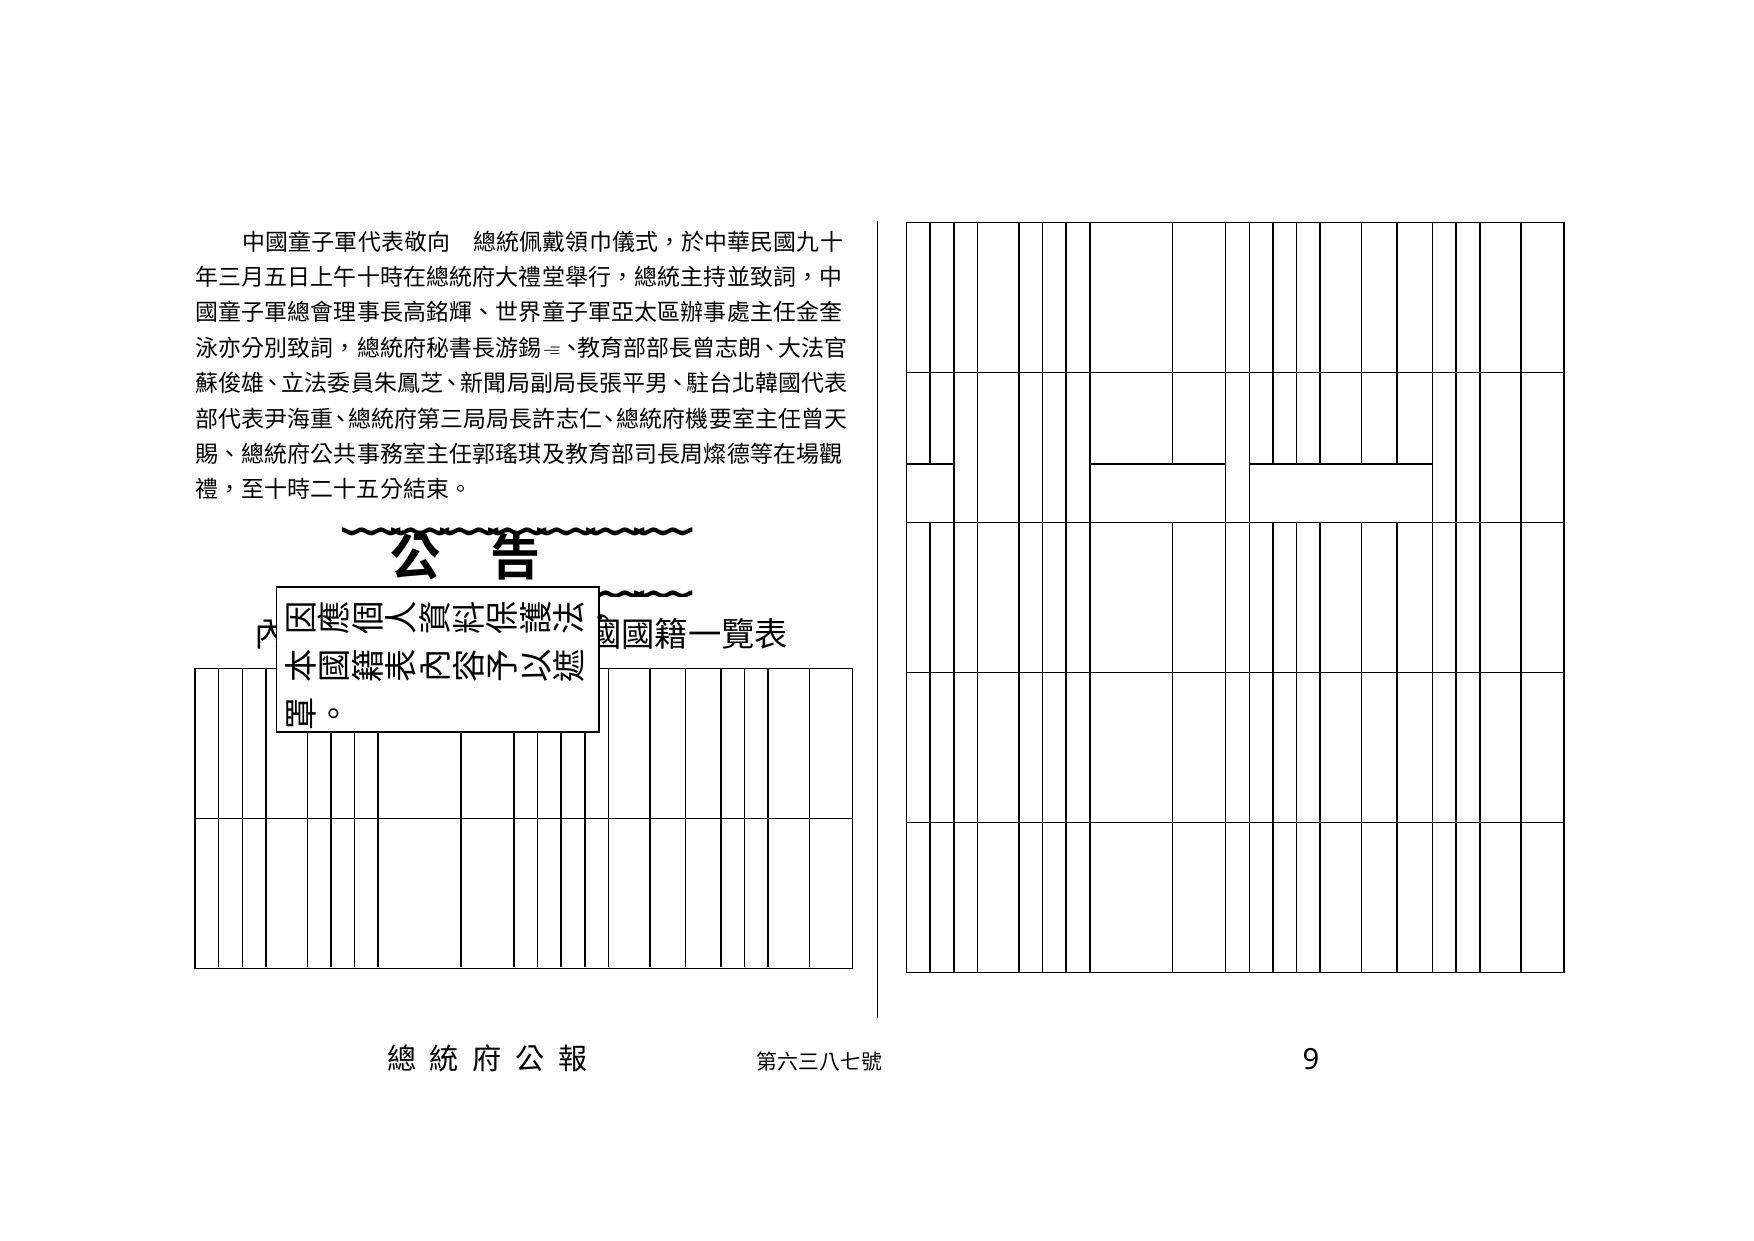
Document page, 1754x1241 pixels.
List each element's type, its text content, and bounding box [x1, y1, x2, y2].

table_cell [1043, 373, 1065, 522]
table_cell [1020, 673, 1042, 822]
table_cell [978, 673, 1018, 822]
table_cell [1433, 373, 1455, 522]
table_cell [1457, 823, 1479, 972]
table_cell [1250, 673, 1272, 822]
table_header [769, 669, 809, 817]
table_cell [1274, 823, 1296, 972]
table_cell [1457, 673, 1479, 822]
table_header [745, 669, 767, 817]
table_header [609, 669, 649, 817]
table_cell [1043, 673, 1065, 822]
table_cell [907, 673, 929, 822]
table_cell [1433, 523, 1455, 672]
table_cell [931, 823, 953, 972]
table_cell [1481, 823, 1520, 972]
table_header [686, 669, 720, 817]
table_cell [1091, 823, 1172, 972]
table_header [651, 669, 685, 817]
table_cell [1297, 823, 1319, 972]
table_header [562, 733, 584, 817]
table_cell [1433, 823, 1455, 972]
table_cell [1457, 223, 1479, 372]
table_cell [1321, 373, 1361, 463]
table_cell [1297, 673, 1319, 822]
table_cell [1020, 223, 1042, 372]
table_cell [978, 223, 1018, 372]
table_cell [1091, 223, 1172, 372]
table_cell [243, 819, 265, 967]
table_cell [1321, 523, 1361, 672]
table_header [586, 669, 608, 817]
table_cell [1297, 223, 1319, 372]
table_header [538, 733, 560, 817]
table_cell [1250, 223, 1272, 372]
table_cell [1433, 223, 1455, 372]
table_cell [1398, 523, 1432, 672]
table_cell [1226, 673, 1249, 822]
table_cell [1091, 373, 1172, 463]
table_cell [907, 373, 929, 463]
table_cell [931, 523, 953, 672]
table_cell [1398, 823, 1432, 972]
table_cell [515, 819, 537, 967]
table_cell [1173, 373, 1225, 463]
table_header [219, 669, 242, 817]
table_cell [1020, 373, 1042, 522]
table_cell [1091, 673, 1172, 822]
table_cell [1250, 465, 1432, 522]
table_cell [955, 523, 977, 672]
table_cell [931, 223, 953, 372]
table_cell [1173, 223, 1225, 372]
table_cell [1274, 223, 1296, 372]
table_cell [609, 819, 649, 967]
table_cell [1362, 223, 1396, 372]
table_cell [308, 819, 330, 967]
table_header [332, 733, 354, 817]
table_cell [196, 819, 218, 967]
table_cell [1362, 523, 1396, 672]
table_cell [1457, 523, 1479, 672]
table_cell [769, 819, 809, 967]
table_cell [1091, 523, 1172, 672]
table_cell [1020, 523, 1042, 672]
table_cell [355, 819, 377, 967]
table_cell 公告 [340, 530, 852, 582]
table_cell [1321, 823, 1361, 972]
table_cell [1522, 373, 1563, 522]
text 內政部核准取得中華民國國籍一覽表 [600, 622, 616, 645]
table_cell [379, 819, 460, 967]
table_cell [1226, 823, 1249, 972]
table_cell [1297, 523, 1319, 672]
table_cell [686, 819, 720, 967]
table_cell [722, 819, 744, 967]
table_cell [978, 373, 1018, 522]
table_header [243, 669, 265, 817]
table_cell [219, 819, 242, 967]
table_cell [1226, 223, 1249, 372]
table_cell [1173, 673, 1225, 822]
table_cell [1226, 523, 1249, 672]
table_cell [955, 223, 977, 372]
table_cell [1481, 673, 1520, 822]
table_cell [1321, 673, 1361, 822]
table_cell [1067, 223, 1089, 372]
table_cell [1457, 373, 1479, 522]
table_cell [955, 823, 977, 972]
table_cell [1362, 373, 1396, 463]
table_cell [1226, 373, 1249, 522]
table_cell [1297, 373, 1319, 463]
table_cell [1250, 823, 1272, 972]
table_header [308, 733, 330, 817]
table_cell [462, 819, 513, 967]
table_header [355, 733, 377, 817]
table_cell [1398, 373, 1432, 463]
table_cell [1398, 673, 1432, 822]
table_cell [1321, 223, 1361, 372]
table_cell [1067, 673, 1089, 822]
text 內政部核准取得中華民國國籍一覽表 [195, 613, 276, 655]
table_cell [1522, 223, 1563, 372]
table_cell [1250, 523, 1272, 672]
table_cell [978, 823, 1018, 972]
table_cell [745, 819, 767, 967]
table_cell [538, 819, 560, 967]
table_cell [1020, 823, 1042, 972]
table_cell [1522, 523, 1563, 672]
table_cell [1274, 673, 1296, 822]
table_header [515, 733, 537, 817]
table_header [722, 669, 744, 817]
table_cell ﹏﹏﹏﹏﹏﹏﹏ [340, 582, 852, 601]
table_cell [651, 819, 685, 967]
table_cell [907, 823, 929, 972]
table_cell [1274, 373, 1296, 463]
table_cell [955, 373, 977, 522]
table_cell [907, 465, 953, 522]
table_cell [1481, 523, 1520, 672]
table_cell [192, 582, 340, 601]
table_cell [907, 523, 929, 672]
table_cell [1250, 373, 1272, 463]
table_cell [1173, 823, 1225, 972]
table_cell [192, 530, 340, 582]
text 中國童子軍代表敬向 總統佩戴領巾儀式，於中華民國九十年三月五日上午十時在總統府大禮堂舉行，總統主持並致詞，中國童子軍總會理事長高銘輝、世界童子軍亞太區辦事處主任金奎泳亦分別致詞，總統府秘書長游錫、教育部部長曾志朗、大法官蘇俊雄、立法委員朱鳳芝、新聞局副局長張平男、駐台北韓國代表部代表尹海重、總統府第三局局長許志仁、總統府機要室主任曾天賜、總統府公共事務室主任郭瑤琪及教育部司長周燦德等在場觀禮，至十時二十五分結束。 [195, 222, 847, 505]
table_cell [1043, 523, 1065, 672]
table_cell [1043, 823, 1065, 972]
table_cell [562, 819, 584, 967]
table_header [462, 733, 513, 817]
table_header ﹏﹏﹏﹏﹏﹏﹏ [340, 505, 852, 530]
table_cell [1481, 223, 1520, 372]
table_cell [1481, 373, 1520, 522]
table_cell [1362, 823, 1396, 972]
text 內政部核准取得中華民國國籍一覽表 [600, 613, 847, 655]
table_cell [332, 819, 354, 967]
table_cell [1522, 823, 1563, 972]
table_cell [955, 673, 977, 822]
table_cell [1067, 373, 1089, 522]
table_cell [1522, 673, 1563, 822]
table_cell [1433, 673, 1455, 822]
table_cell [907, 223, 929, 372]
table_header [379, 733, 460, 817]
table_header [810, 669, 852, 817]
table_cell [810, 819, 852, 967]
table_cell [1043, 223, 1065, 372]
table_cell [267, 819, 307, 967]
table_cell [931, 673, 953, 822]
table_header [196, 669, 218, 817]
table_cell [1067, 823, 1089, 972]
table_cell [1362, 673, 1396, 822]
table_cell [1173, 523, 1225, 672]
table_cell [1398, 223, 1432, 372]
table_cell [1067, 523, 1089, 672]
table_cell [1091, 465, 1225, 522]
table_cell [931, 373, 953, 463]
table_header [267, 669, 307, 817]
table_cell [1274, 523, 1296, 672]
table_cell [586, 819, 608, 967]
table_cell [978, 523, 1018, 672]
table_header [192, 505, 340, 530]
